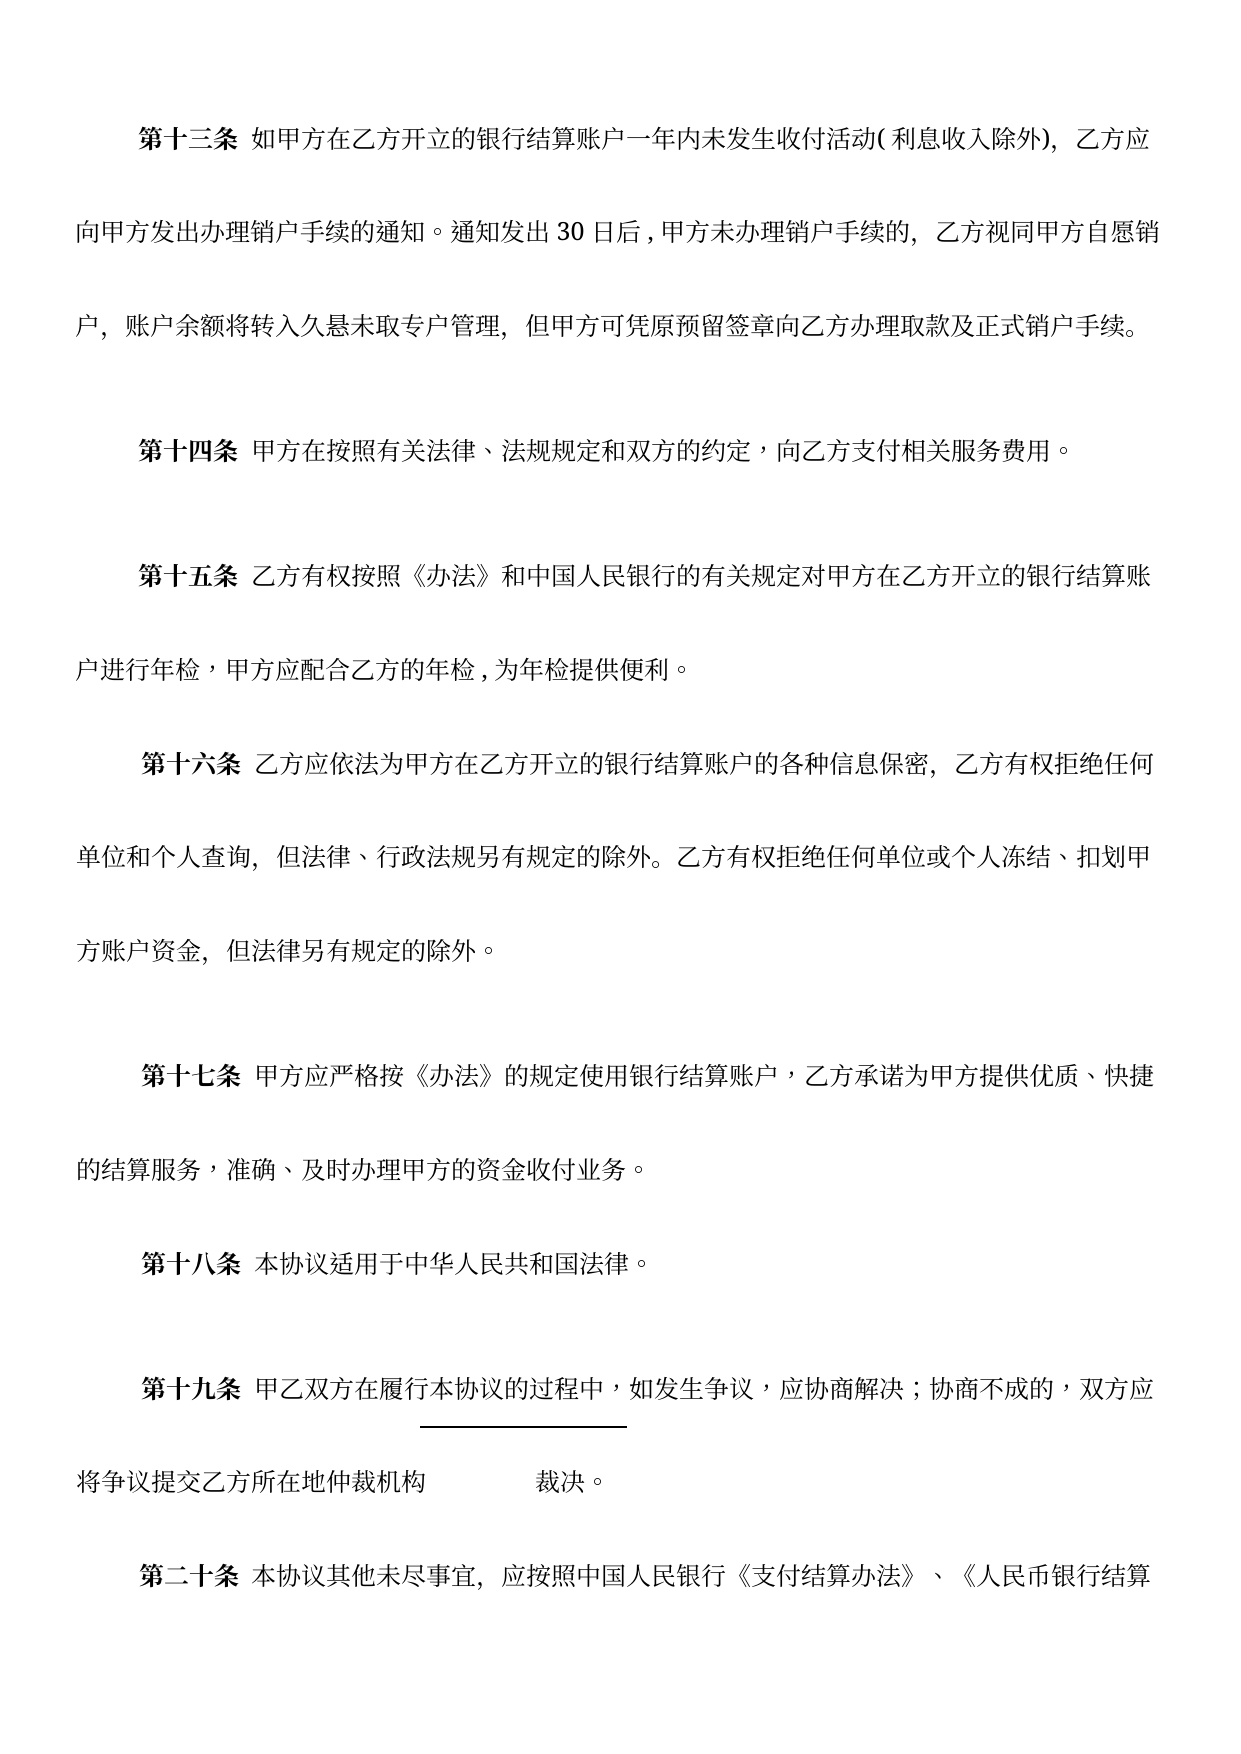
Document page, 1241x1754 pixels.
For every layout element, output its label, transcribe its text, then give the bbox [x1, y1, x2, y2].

text 第十六条 乙方应依法为甲方在乙方开立的银行结算账户的各种信息保密，乙方有权拒绝任何单位和个人查询，但法律、行政法规另有规定的除外。乙方有权拒绝任何单位或个人冻结、扣划甲方账户资金，但法律另有规定的除外。 [77, 721, 1165, 971]
text 第二十条 本协议其他未尽事宜，应按照中国人民银行《支付结算办法》、《人民币银行结算账户管理办法》 等有关法律法规执行。如果本协议的部分规定与有关的法律法规或金融规章相抵触，双方应按有关的法律法规或 金融规章的规定履行自己的权利义务，协议的其他部分的效力不受影响。 [77, 1533, 1165, 1596]
text 第十九条 甲乙双方在履行本协议的过程中，如发生争议，应协商解决；协商不成的，双方应将争议提交乙方所在地仲裁机构 裁决。 [77, 1346, 1165, 1502]
text 第十三条 如甲方在乙方开立的银行结算账户一年内未发生收付活动( 利息收入除外)，乙方应向甲方发出办理销户手续的通知。通知发出 30 日后 , 甲方未办理销户手续的，乙方视同甲方自愿销户，账户余额将转入久悬未取专户管理，但甲方可凭原预留签章向乙方办理取款及正式销户手续。 [75, 96, 1165, 346]
text 第十四条 甲方在按照有关法律、法规规定和双方的约定，向乙方支付相关服务费用。 [75, 408, 1165, 471]
text 第十五条 乙方有权按照《办法》和中国人民银行的有关规定对甲方在乙方开立的银行结算账户进行年检，甲方应配合乙方的年检 , 为年检提供便利。 [75, 533, 1165, 689]
text 第十七条 甲方应严格按《办法》的规定使用银行结算账户，乙方承诺为甲方提供优质、快捷的结算服务，准确、及时办理甲方的资金收付业务。 [77, 1033, 1165, 1189]
text 第十八条 本协议适用于中华人民共和国法律。 [77, 1221, 1165, 1283]
